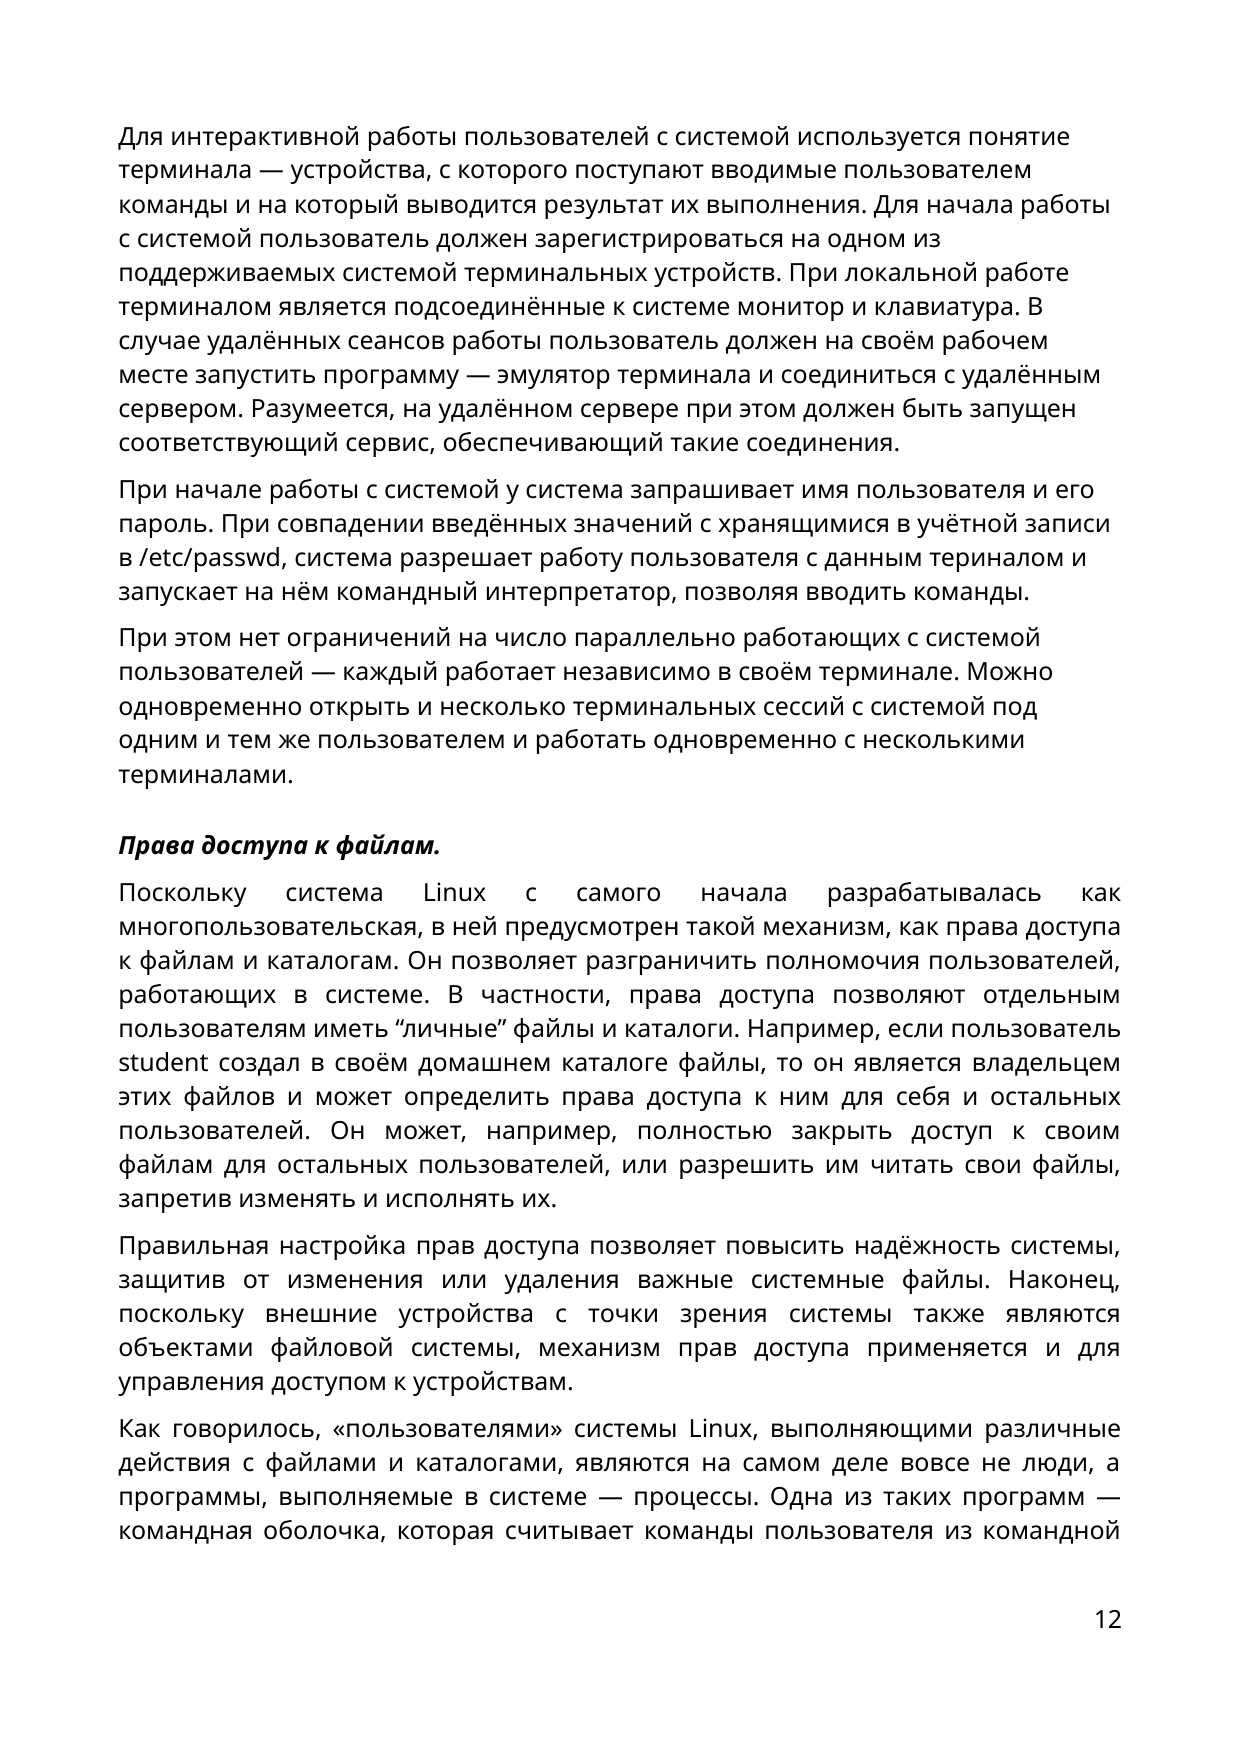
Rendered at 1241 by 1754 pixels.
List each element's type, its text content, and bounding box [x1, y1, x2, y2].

text Правильная настройка прав доступа позволяет повысить надёжность системы, защитив от изменения или удаления важные системные файлы. Наконец, поскольку внешние устройства с точки зрения системы также являются объектами файловой системы, механизм прав доступа применяется и для управления доступом к устройствам. [118, 1227, 1122, 1398]
text При начале работы с системой у система запрашивает имя пользователя и его пароль. При совпадении введённых значений с хранящимися в учётной записи в /etc/passwd, система разрешает работу пользователя с данным териналом и запускает на нём командный интерпретатор, позволяя вводить команды. [118, 471, 1122, 607]
text При этом нет ограничений на число параллельно работающих с системой пользователей — каждый работает независимо в своём терминале. Можно одновременно открыть и несколько терминальных сессий с системой под одним и тем же пользователем и работать одновременно с несколькими терминалами. [118, 620, 1122, 790]
text Поскольку система Linux с самого начала разрабатывалась как многопользовательская, в ней предусмотрен такой механизм, как права доступа к файлам и каталогам. Он позволяет разграничить полномочия пользователей, работающих в системе. В частности, права доступа позволяют отдельным пользователям иметь “личные” файлы и каталоги. Например, если пользователь student создал в своём домашнем каталоге файлы, то он является владельцем этих файлов и может определить права доступа к ним для себя и остальных пользователей. Он может, например, полностью закрыть доступ к своим файлам для остальных пользователей, или разрешить им читать свои файлы, запретив изменять и исполнять их. [118, 874, 1122, 1215]
subtitle Права доступа к файлам. [118, 828, 1122, 862]
text Как говорилось, «пользователями» системы Linux, выполняющими различные действия с файлами и каталогами, являются на самом деле вовсе не люди, а программы, выполняемые в системе — процессы. Одна из таких программ — командная оболочка, которая считывает команды пользователя из командной [118, 1410, 1122, 1547]
text Для интерактивной работы пользователей с системой используется понятие терминала — устройства, с которого поступают вводимые пользователем команды и на который выводится результат их выполнения. Для начала работы с системой пользователь должен зарегистрироваться на одном из поддерживаемых системой терминальных устройств. При локальной работе терминалом является подсоединённые к системе монитор и клавиатура. В случае удалённых сеансов работы пользователь должен на своём рабочем месте запустить программу — эмулятор терминала и соединиться с удалённым сервером. Разумеется, на удалённом сервере при этом должен быть запущен соответствующий сервис, обеспечивающий такие соединения. [118, 118, 1122, 459]
